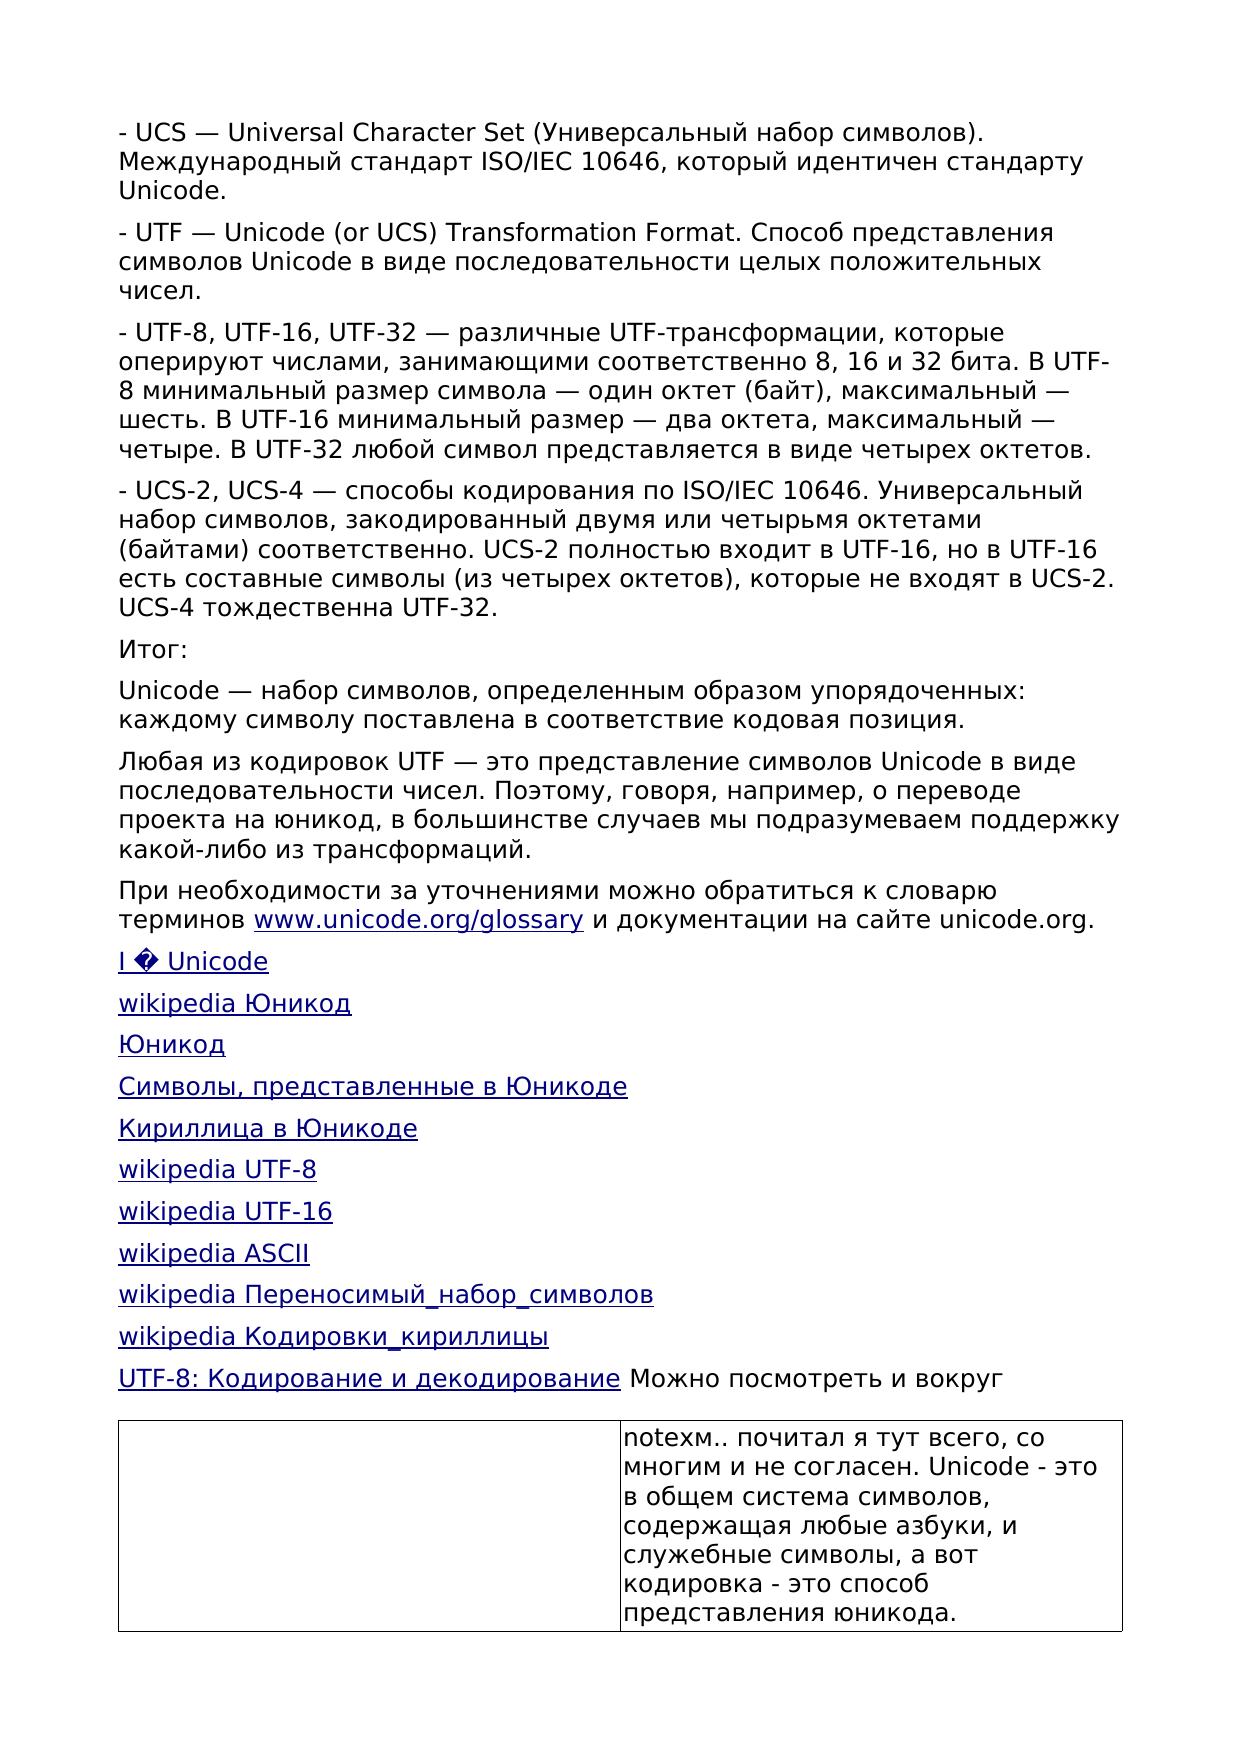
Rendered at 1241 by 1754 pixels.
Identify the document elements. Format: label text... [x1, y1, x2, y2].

text I � Unicode [118, 947, 1122, 976]
text Юникод [118, 1031, 1122, 1060]
text UTF-8: Кодирование и декодирование Можно посмотреть и вокруг [118, 1364, 1122, 1393]
text Символы, представленные в Юникоде [118, 1072, 1122, 1101]
text - UCS — Universal Character Set (Универсальный набор символов). Международный стандарт ISO/IEC 10646, который идентичен стандарту Unicode. [118, 118, 1122, 206]
text Unicode — набор символов, определенным образом упорядоченных: каждому символу поставлена в соответствие кодовая позиция. [118, 676, 1122, 735]
text Любая из кодировок UTF — это представление символов Unicode в виде последовательности чисел. Поэтому, говоря, например, о переводе проекта на юникод, в большинстве случаев мы подразумеваем поддержку какой-либо из трансформаций. [118, 747, 1122, 864]
text wikipedia ASCII [118, 1239, 1122, 1268]
table_header noteхм.. почитал я тут всего, со многим и не согласен. Unicode - это в общем система символов, содержащая любые азбуки, и служебные символы, а вот кодировка - это способ представления юникода. [621, 1421, 1122, 1631]
text - UTF — Unicode (or UCS) Transformation Format. Способ представления символов Unicode в виде последовательности целых положительных чисел. [118, 218, 1122, 306]
text wikipedia Юникод [118, 989, 1122, 1018]
text Итог: [118, 635, 1122, 664]
text При необходимости за уточнениями можно обратиться к словарю терминов www.unicode.org/glossary и документации на сайте unicode.org. [118, 876, 1122, 935]
text Кириллица в Юникоде [118, 1114, 1122, 1143]
text - UCS-2, UCS-4 — способы кодирования по ISO/IEC 10646. Универсальный набор символов, закодированный двумя или четырьмя октетами (байтами) соответственно. UCS-2 полностью входит в UTF-16, но в UTF-16 есть составные символы (из четырех октетов), которые не входят в UCS-2. UCS-4 тождественна UTF-32. [118, 476, 1122, 622]
text wikipedia UTF-16 [118, 1197, 1122, 1226]
text wikipedia Кодировки_кириллицы [118, 1322, 1122, 1351]
text wikipedia Переносимый_набор_символов [118, 1281, 1122, 1310]
text wikipedia UTF-8 [118, 1156, 1122, 1185]
table_header [119, 1421, 620, 1631]
text - UTF-8, UTF-16, UTF-32 — различные UTF-трансформации, которые оперируют числами, занимающими соответственно 8, 16 и 32 бита. В UTF-8 минимальный размер символа — один октет (байт), максимальный — шесть. В UTF-16 минимальный размер — два октета, максимальный — четыре. В UTF-32 любой символ представляется в виде четырех октетов. [118, 318, 1122, 464]
